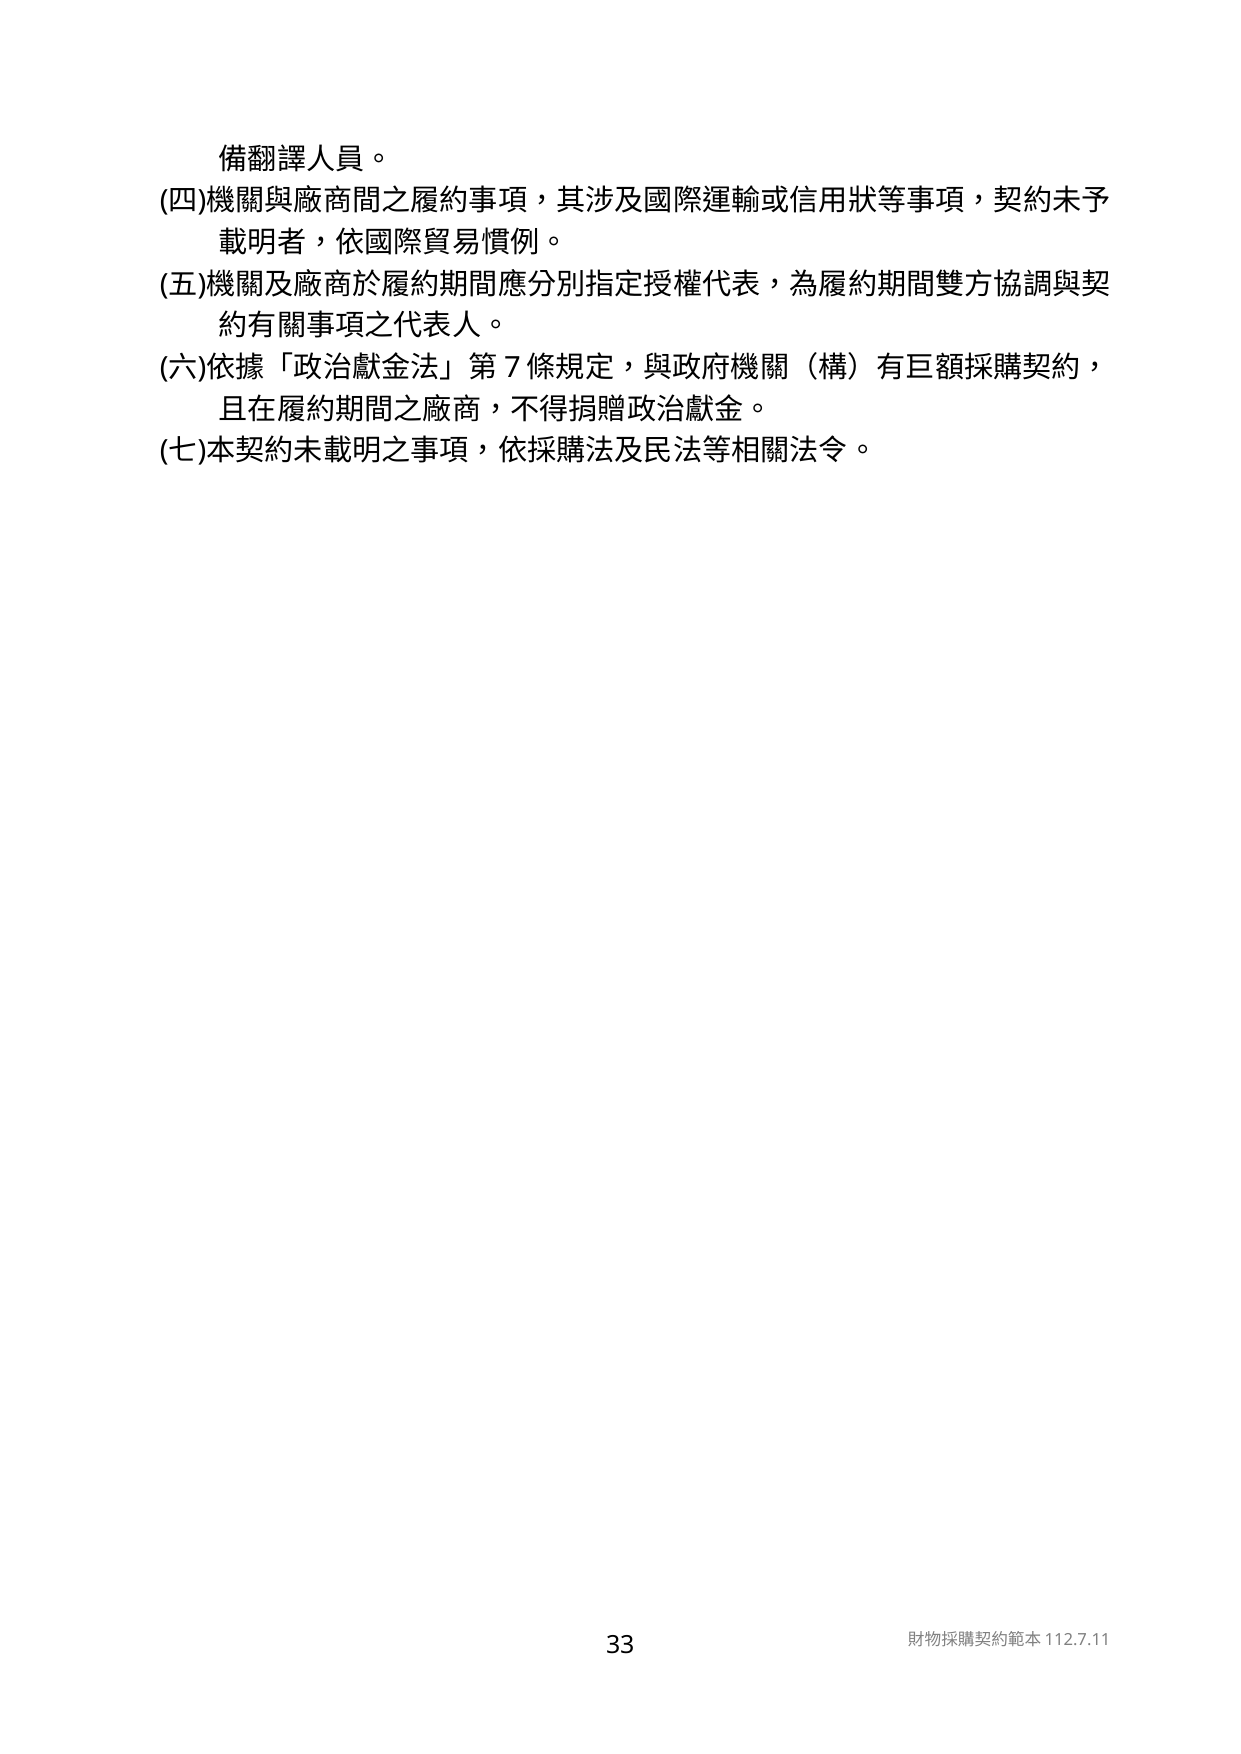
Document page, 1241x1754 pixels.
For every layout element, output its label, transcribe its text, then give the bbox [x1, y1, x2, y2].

text (六)依據「政治獻金法」第7條規定，與政府機關（構）有巨額採購契約，且在履約期間之廠商，不得捐贈政治獻金。 [159, 344, 1110, 427]
text (五)機關及廠商於履約期間應分別指定授權代表，為履約期間雙方協調與契約有關事項之代表人。 [159, 261, 1110, 344]
text (七)本契約未載明之事項，依採購法及民法等相關法令。 [159, 427, 1110, 469]
text (四)機關與廠商間之履約事項，其涉及國際運輸或信用狀等事項，契約未予載明者，依國際貿易慣例。 [159, 177, 1110, 261]
text 備翻譯人員。 [159, 136, 1110, 177]
